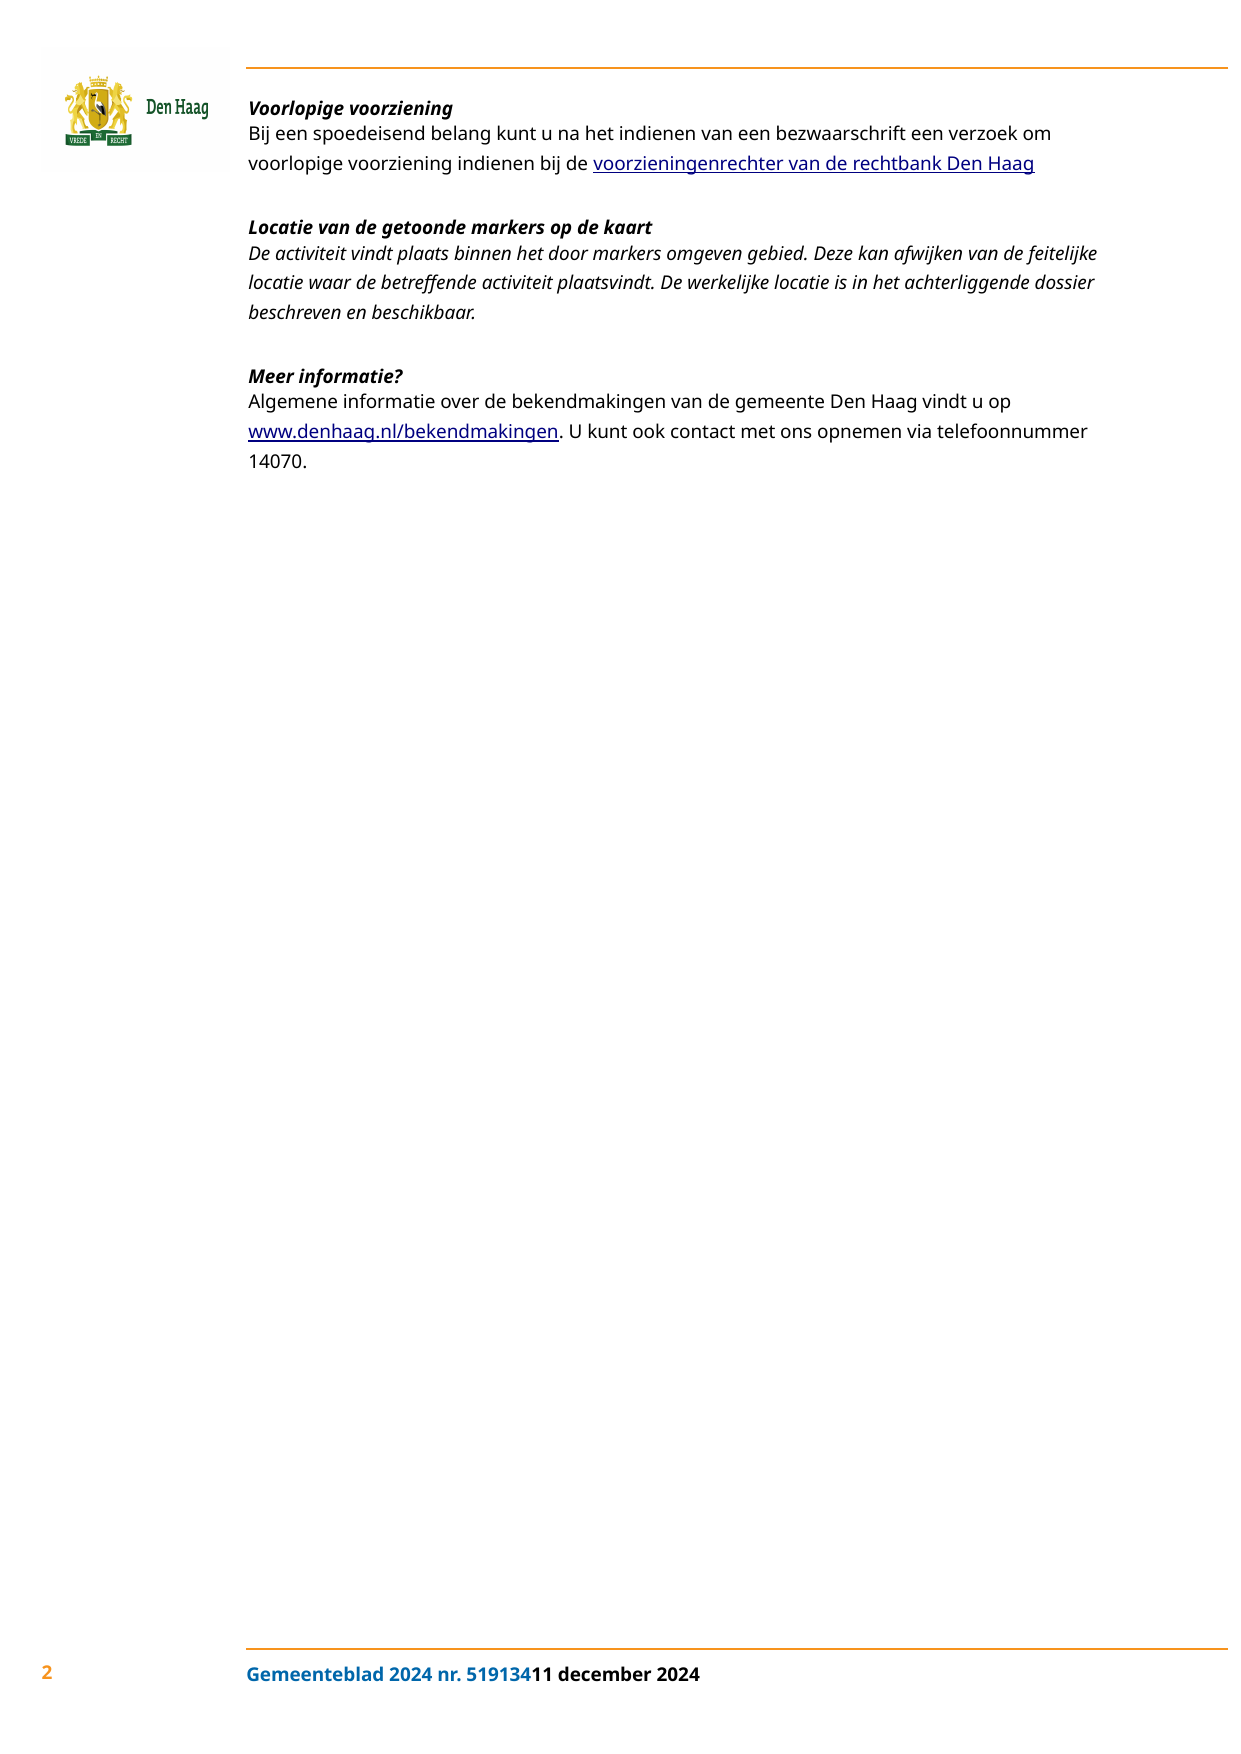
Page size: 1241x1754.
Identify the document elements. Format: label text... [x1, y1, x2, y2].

text Meer informatie? [248, 363, 1152, 389]
picture [41, 47, 231, 172]
text Algemene informatie over de bekendmakingen van de gemeente Den Haag vindt u op www.denhaag.nl/bekendmakingen. U kunt ook contact met ons opnemen via telefoonnummer 14070. [248, 389, 1152, 473]
text Locatie van de getoonde markers op de kaart [248, 214, 1152, 240]
text Bij een spoedeisend belang kunt u na het indienen van een bezwaarschrift een verzoek om voorlopige voorziening indienen bij de voorzieningenrechter van de rechtbank Den Haag [248, 121, 1152, 176]
text De activiteit vindt plaats binnen het door markers omgeven gebied. Deze kan afwijken van de feitelijke locatie waar de betreffende activiteit plaatsvindt. De werkelijke locatie is in het achterliggende dossier beschreven en beschikbaar. [248, 240, 1152, 325]
text Voorlopige voorziening [248, 95, 1152, 121]
